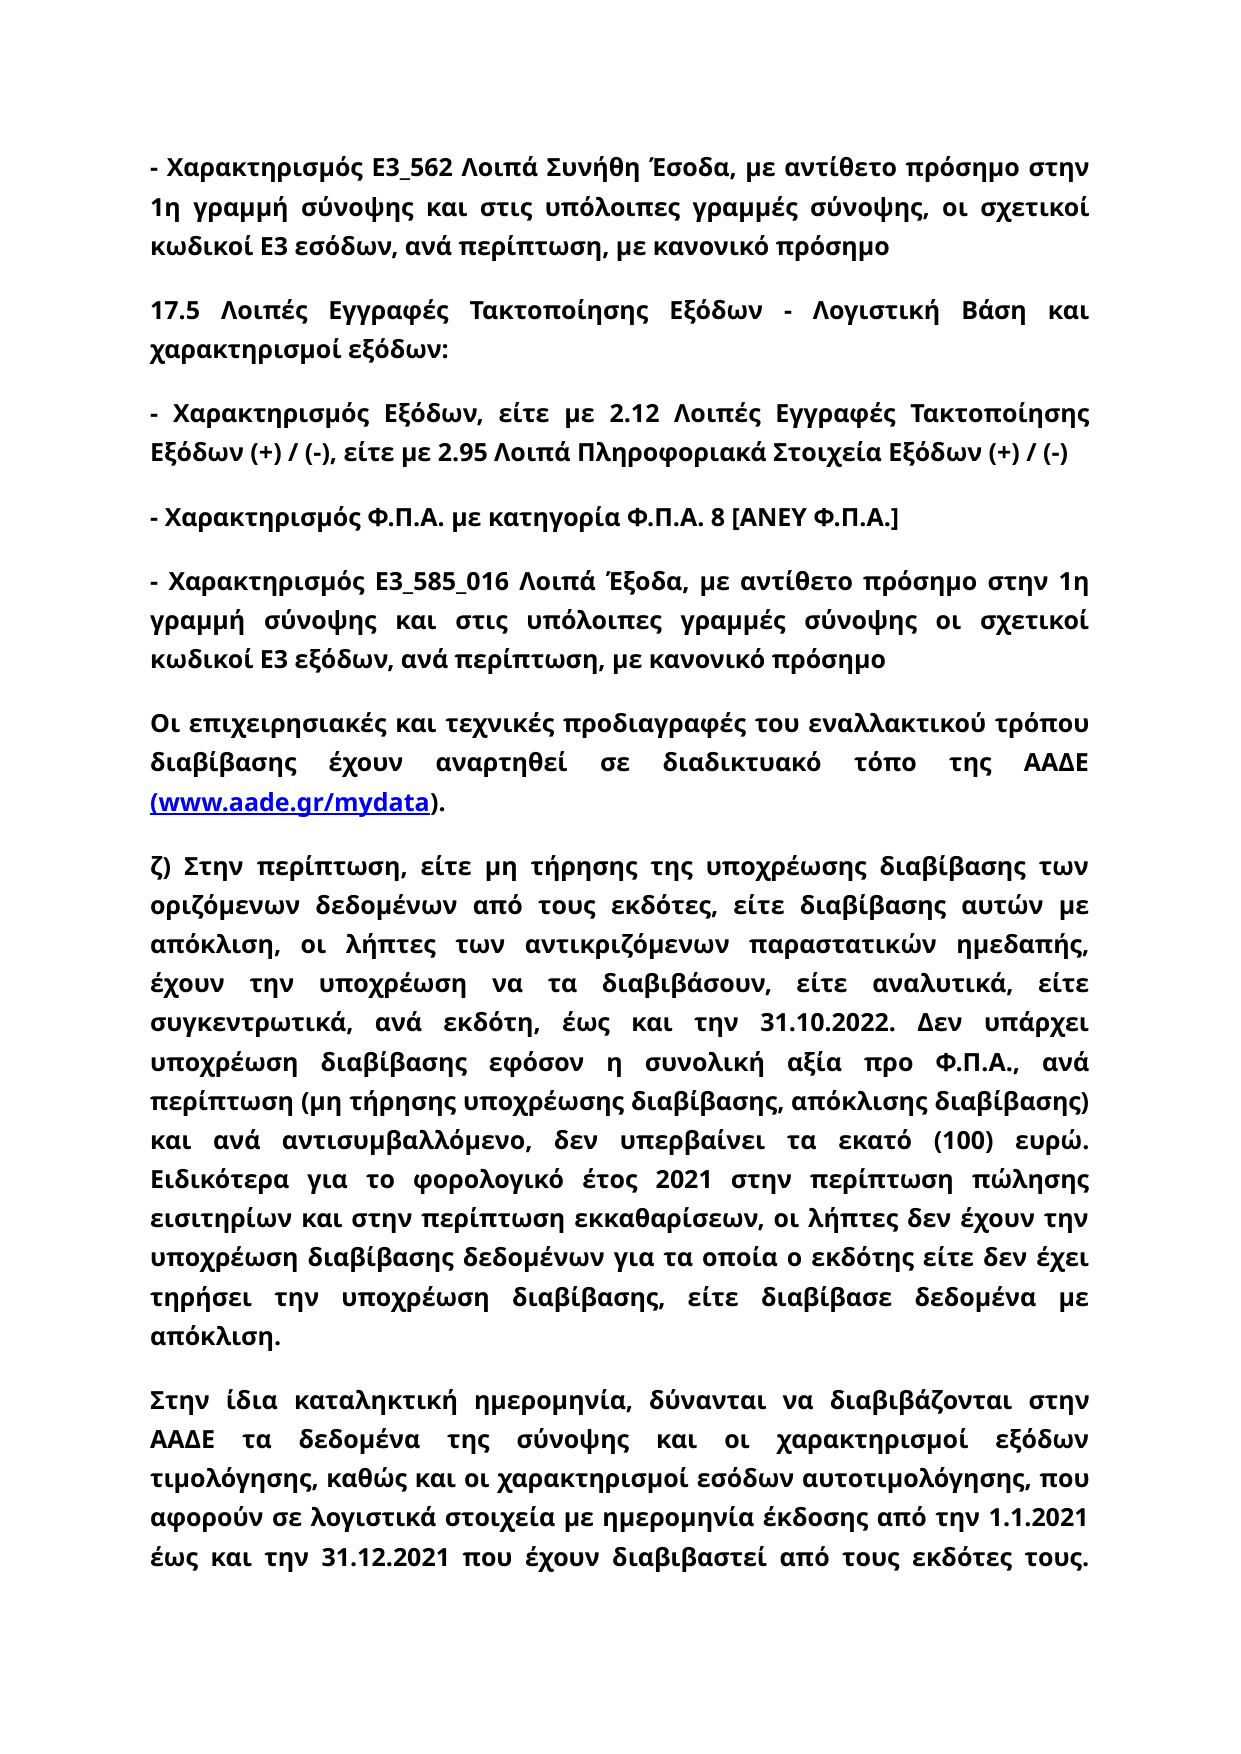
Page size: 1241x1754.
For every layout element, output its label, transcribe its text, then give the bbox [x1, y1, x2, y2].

text - Χαρακτηρισμός Ε3_585_016 Λοιπά Έξοδα, με αντίθετο πρόσημο στην 1η γραμμή σύνοψης και στις υπόλοιπες γραμμές σύνοψης οι σχετικοί κωδικοί Ε3 εξόδων, ανά περίπτωση, με κανονικό πρόσημο [150, 563, 1090, 676]
text Στην ίδια καταληκτική ημερομηνία, δύνανται να διαβιβάζονται στην ΑΑΔΕ τα δεδομένα της σύνοψης και οι χαρακτηρισμοί εξόδων τιμολόγησης, καθώς και οι χαρακτηρισμοί εσόδων αυτοτιμολόγησης, που αφορούν σε λογιστικά στοιχεία με ημερομηνία έκδοσης από την 1.1.2021 έως και την 31.12.2021 που έχουν διαβιβαστεί από τους εκδότες τους. [150, 1382, 1090, 1573]
text 17.5 Λοιπές Εγγραφές Τακτοποίησης Εξόδων - Λογιστική Βάση και χαρακτηρισμοί εξόδων: [150, 292, 1090, 366]
text ζ) Στην περίπτωση, είτε μη τήρησης της υποχρέωσης διαβίβασης των οριζόμενων δεδομένων από τους εκδότες, είτε διαβίβασης αυτών με απόκλιση, οι λήπτες των αντικριζόμενων παραστατικών ημεδαπής, έχουν την υποχρέωση να τα διαβιβάσουν, είτε αναλυτικά, είτε συγκεντρωτικά, ανά εκδότη, έως και την 31.10.2022. Δεν υπάρχει υποχρέωση διαβίβασης εφόσον η συνολική αξία προ Φ.Π.Α., ανά περίπτωση (μη τήρησης υποχρέωσης διαβίβασης, απόκλισης διαβίβασης) και ανά αντισυμβαλλόμενο, δεν υπερβαίνει τα εκατό (100) ευρώ. Ειδικότερα για το φορολογικό έτος 2021 στην περίπτωση πώλησης εισιτηρίων και στην περίπτωση εκκαθαρίσεων, οι λήπτες δεν έχουν την υποχρέωση διαβίβασης δεδομένων για τα οποία ο εκδότης είτε δεν έχει τηρήσει την υποχρέωση διαβίβασης, είτε διαβίβασε δεδομένα με απόκλιση. [150, 848, 1090, 1352]
text - Χαρακτηρισμός Ε3_562 Λοιπά Συνήθη Έσοδα, με αντίθετο πρόσημο στην 1η γραμμή σύνοψης και στις υπόλοιπες γραμμές σύνοψης, οι σχετικοί κωδικοί Ε3 εσόδων, ανά περίπτωση, με κανονικό πρόσημο [150, 150, 1090, 262]
text - Χαρακτηρισμός Φ.Π.Α. με κατηγορία Φ.Π.Α. 8 [ΑΝΕΥ Φ.Π.Α.] [150, 499, 1090, 533]
text Οι επιχειρησιακές και τεχνικές προδιαγραφές του εναλλακτικού τρόπου διαβίβασης έχουν αναρτηθεί σε διαδικτυακό τόπο της ΑΑΔΕ (www.aade.gr/mydata). [150, 706, 1090, 818]
text - Χαρακτηρισμός Εξόδων, είτε με 2.12 Λοιπές Εγγραφές Τακτοποίησης Εξόδων (+) / (-), είτε με 2.95 Λοιπά Πληροφοριακά Στοιχεία Εξόδων (+) / (-) [150, 396, 1090, 469]
